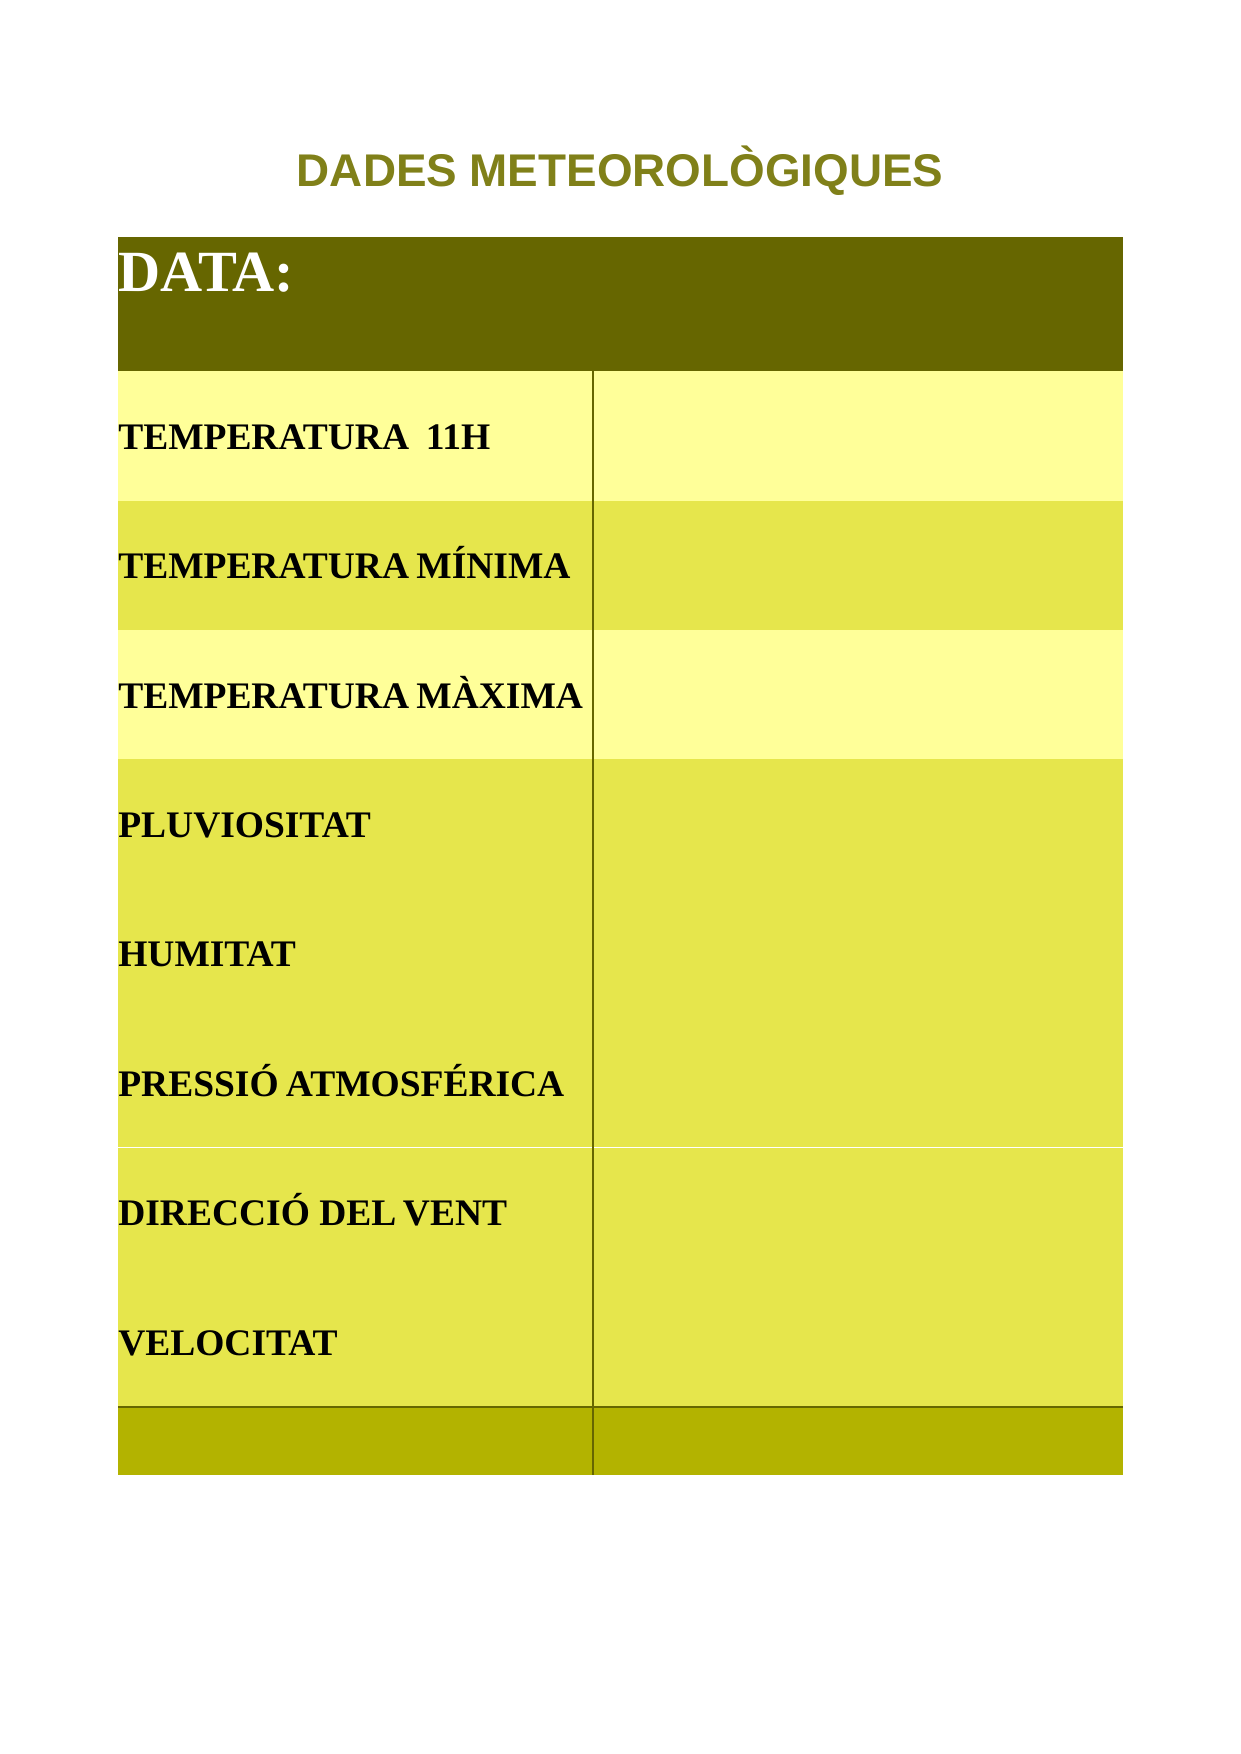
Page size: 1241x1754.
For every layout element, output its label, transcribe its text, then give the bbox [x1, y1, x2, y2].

table_cell [594, 630, 1123, 759]
table_header [594, 237, 1123, 371]
table_cell VELOCITAT [118, 1277, 592, 1406]
table_cell DIRECCIÓ DEL VENT [118, 1148, 592, 1277]
table_cell [594, 889, 1123, 1018]
table_cell HUMITAT [118, 889, 592, 1018]
table_cell PRESSIÓ ATMOSFÉRICA [118, 1018, 592, 1147]
table_cell TEMPERATURA MÍNIMA [118, 501, 592, 630]
table_cell [594, 1018, 1123, 1147]
subtitle DADES METEOROLÒGIQUES [118, 143, 1122, 196]
table_cell [594, 1277, 1123, 1406]
table_cell [594, 759, 1123, 889]
table_cell [118, 1408, 592, 1475]
table_cell [594, 1148, 1123, 1277]
table_cell PLUVIOSITAT [118, 759, 592, 889]
table_cell TEMPERATURA MÀXIMA [118, 630, 592, 759]
table_cell [594, 371, 1123, 501]
table_cell [594, 501, 1123, 630]
table_cell [594, 1408, 1123, 1475]
table_header DATA: [118, 237, 592, 371]
table_cell TEMPERATURA 11H [118, 371, 592, 501]
